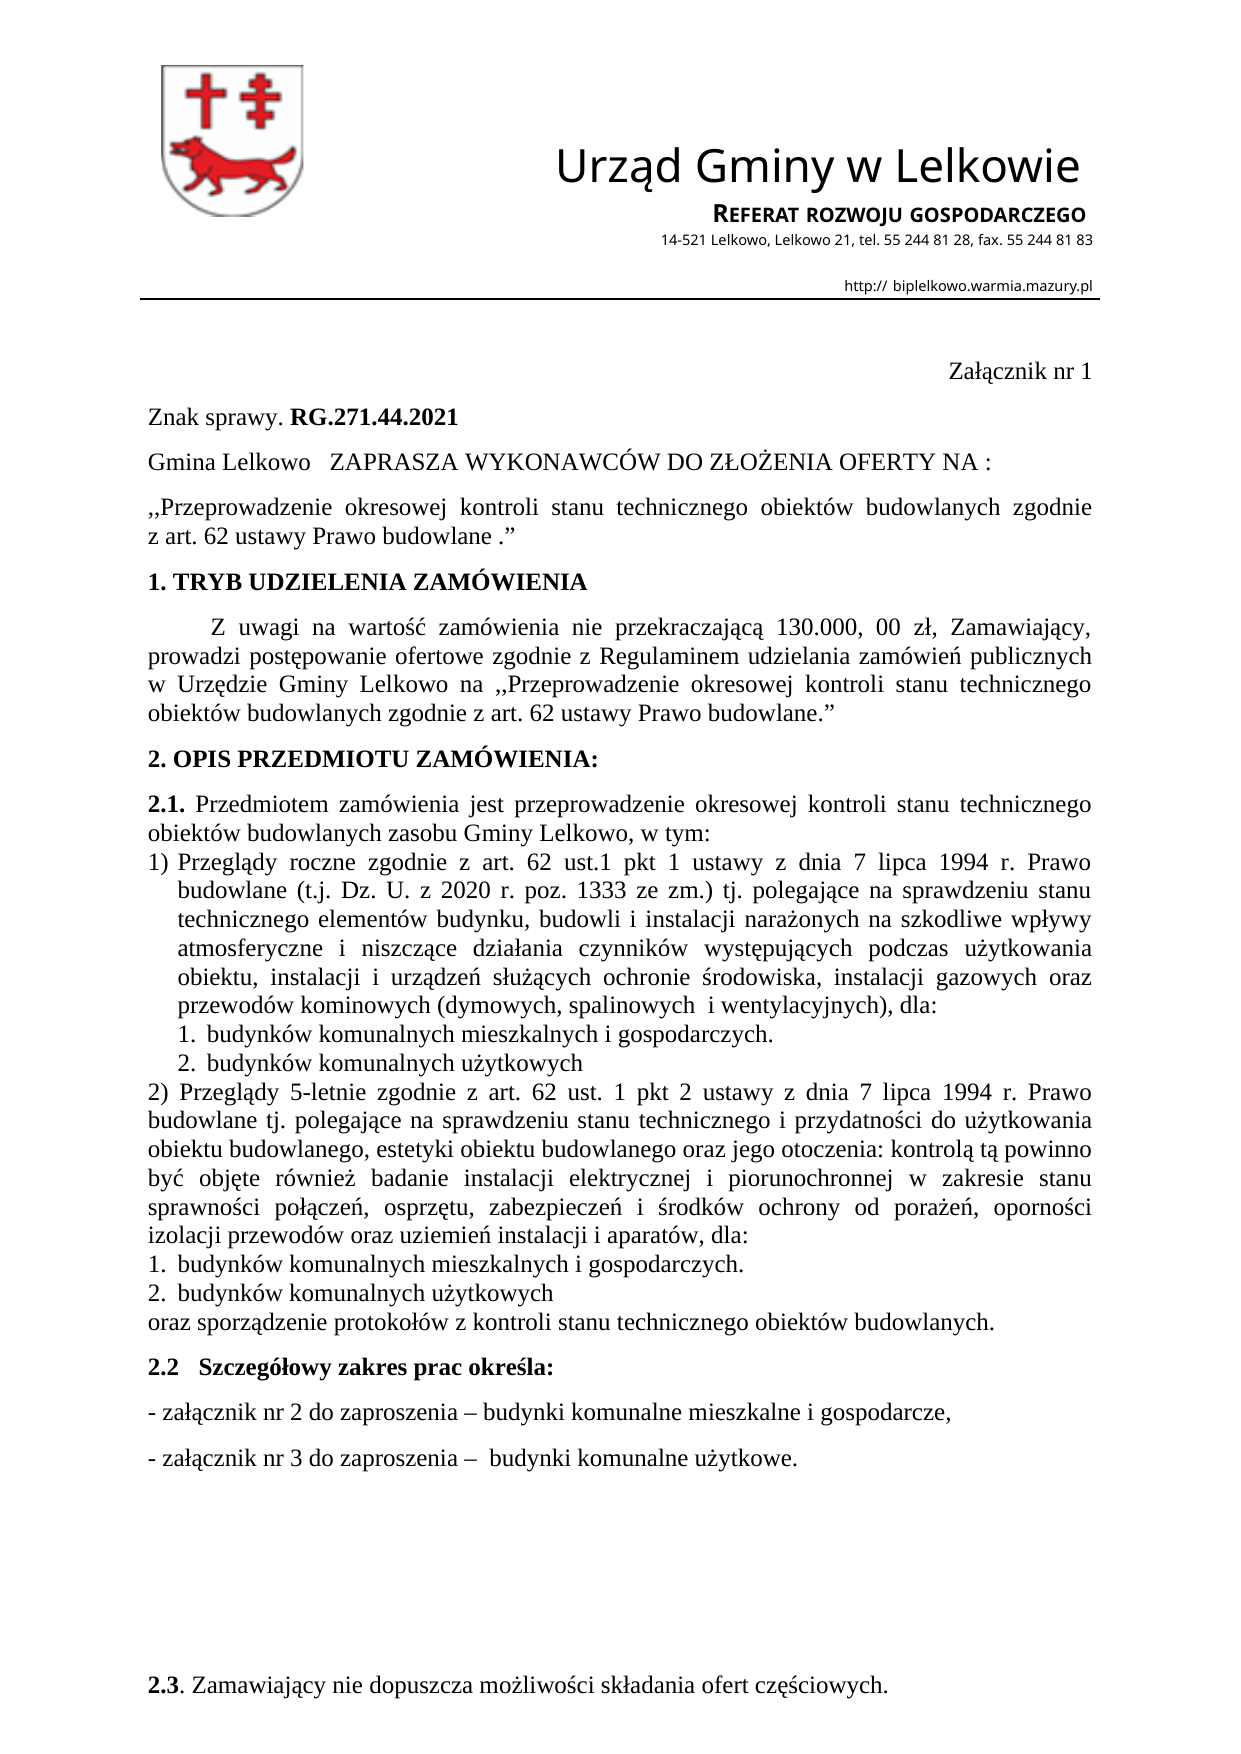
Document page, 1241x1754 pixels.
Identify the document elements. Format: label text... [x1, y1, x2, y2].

list Szczegółowy zakres prac określa: [148, 1352, 1093, 1381]
list budynków komunalnych mieszkalnych i gospodarczych. [177, 1019, 1093, 1048]
text Załącznik nr 1 [148, 356, 1093, 385]
text Znak sprawy. RG.271.44.2021 [148, 402, 1093, 430]
text Gmina Lelkowo ZAPRASZA WYKONAWCÓW DO ZŁOŻENIA OFERTY NA : [148, 447, 1093, 476]
list budynków komunalnych użytkowych [177, 1048, 1093, 1077]
text - załącznik nr 2 do zaproszenia – budynki komunalne mieszkalne i gospodarcze, [148, 1397, 1093, 1426]
text Z uwagi na wartość zamówienia nie przekraczającą 130.000, 00 zł, Zamawiający, prowadzi postępowanie ofertowe zgodnie z Regulaminem udzielania zamówień publicznych w Urzędzie Gminy Lelkowo na ,,Przeprowadzenie okresowej kontroli stanu technicznego obiektów budowlanych zgodnie z art. 62 ustawy Prawo budowlane.” [148, 612, 1093, 727]
text 1. budynków komunalnych mieszkalnych i gospodarczych. [148, 1249, 1093, 1278]
text 1. TRYB UDZIELENIA ZAMÓWIENIA [148, 567, 1093, 595]
text oraz sporządzenie protokołów z kontroli stanu technicznego obiektów budowlanych. [148, 1307, 1093, 1335]
text - załącznik nr 3 do zaproszenia – budynki komunalne użytkowe. [148, 1443, 1093, 1472]
text 2. budynków komunalnych użytkowych [148, 1278, 1093, 1307]
list Przeglądy roczne zgodnie z art. 62 ust.1 pkt 1 ustawy z dnia 7 lipca 1994 r. Prawo budowlane (t.j. Dz. U. z 2020 r. poz. 1333 ze zm.) tj. polegające na sprawdzeniu stanu technicznego elementów budynku, budowli i instalacji narażonych na szkodliwe wpływy atmosferyczne i niszczące działania czynników występujących podczas użytkowania obiektu, instalacji i urządzeń służących ochronie środowiska, instalacji gazowych oraz przewodów kominowych (dymowych, spalinowych i wentylacyjnych), dla: [148, 847, 1093, 1019]
text 2. OPIS PRZEDMIOTU ZAMÓWIENIA: [148, 744, 1093, 772]
text 2.1. Przedmiotem zamówienia jest przeprowadzenie okresowej kontroli stanu technicznego obiektów budowlanych zasobu Gminy Lelkowo, w tym: [148, 789, 1093, 847]
text 2) Przeglądy 5-letnie zgodnie z art. 62 ust. 1 pkt 2 ustawy z dnia 7 lipca 1994 r. Prawo budowlane tj. polegające na sprawdzeniu stanu technicznego i przydatności do użytkowania obiektu budowlanego, estetyki obiektu budowlanego oraz jego otoczenia: kontrolą tą powinno być objęte również badanie instalacji elektrycznej i piorunochronnej w zakresie stanu sprawności połączeń, osprzętu, zabezpieczeń i środków ochrony od porażeń, oporności izolacji przewodów oraz uziemień instalacji i aparatów, dla: [148, 1077, 1093, 1249]
text ,,Przeprowadzenie okresowej kontroli stanu technicznego obiektów budowlanych zgodnie z art. 62 ustawy Prawo budowlane .” [148, 492, 1093, 550]
text 2.3. Zamawiający nie dopuszcza możliwości składania ofert częściowych. [148, 1670, 1093, 1699]
